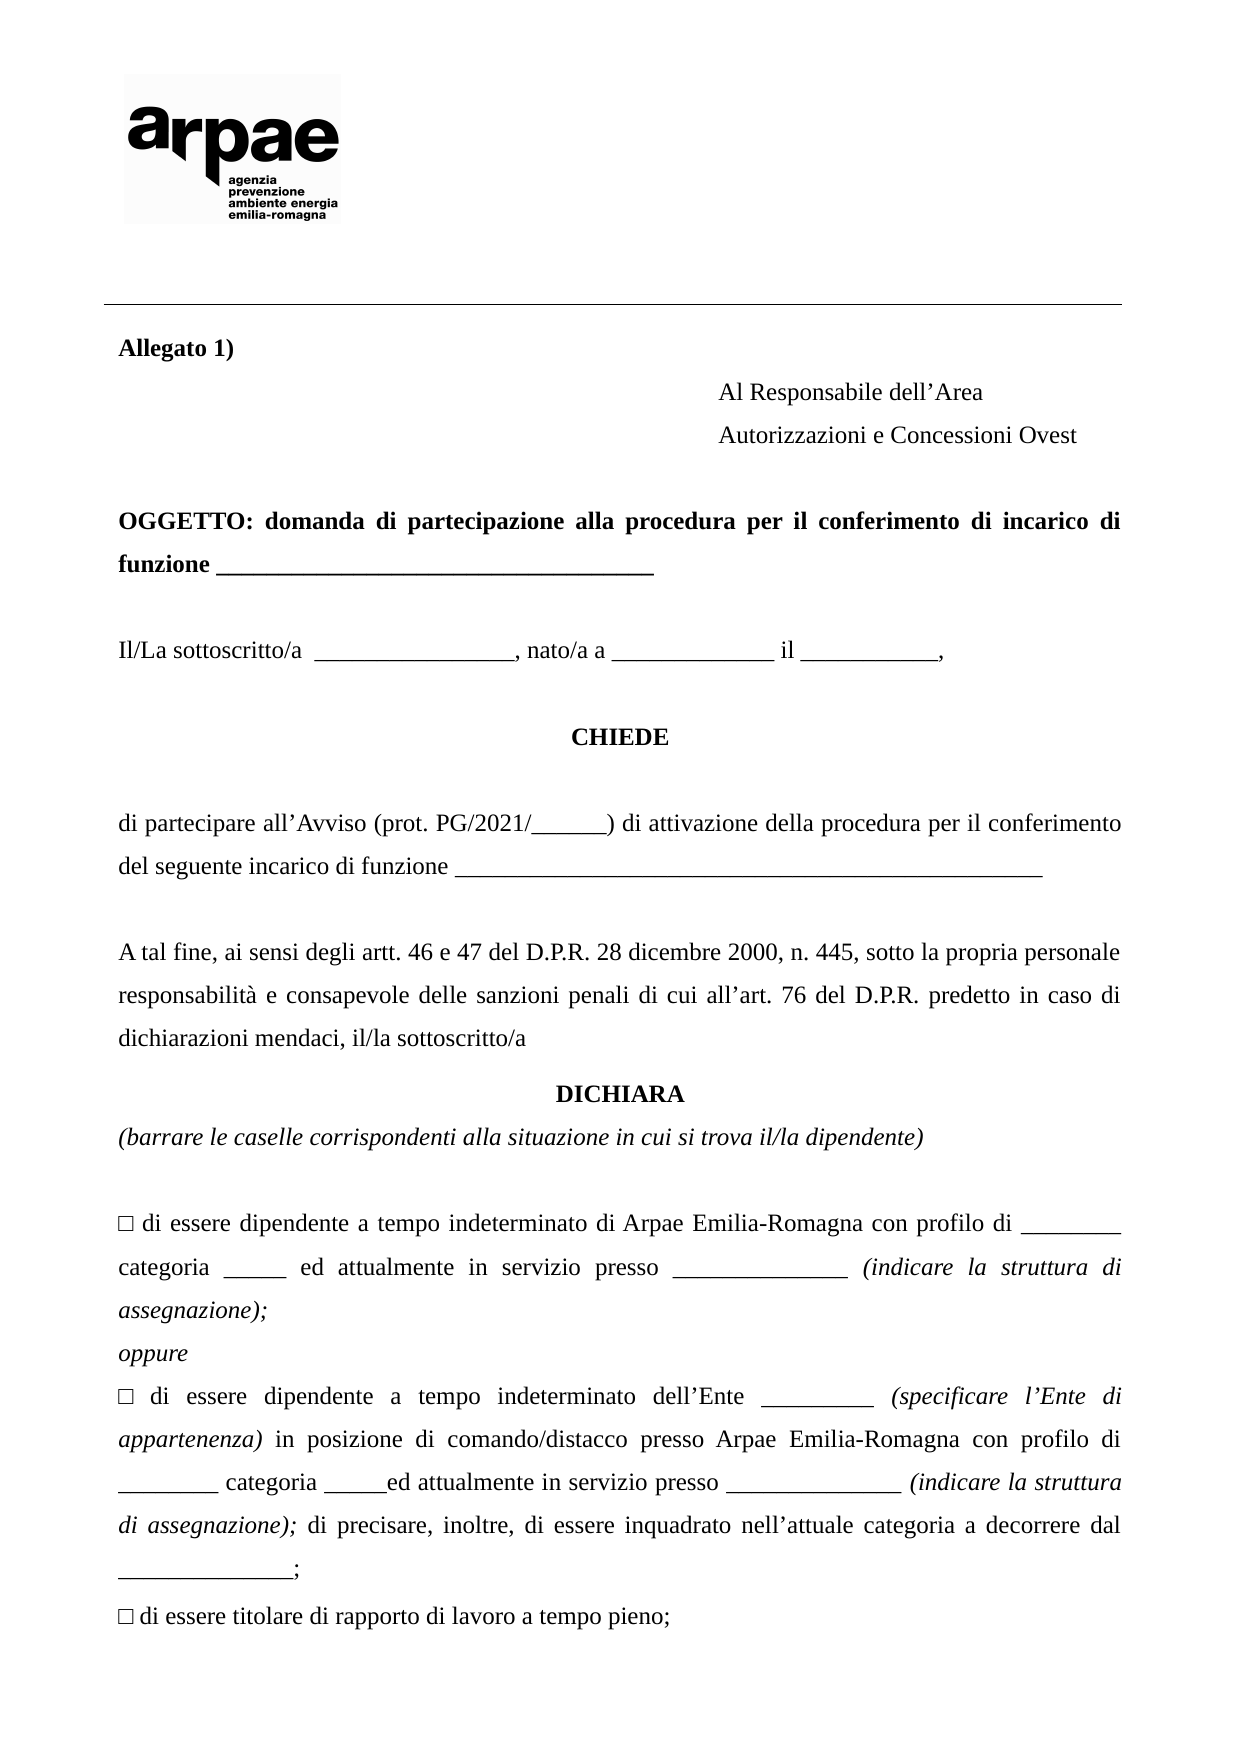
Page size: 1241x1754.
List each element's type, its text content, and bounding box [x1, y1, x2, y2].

text di partecipare all’Avviso (prot. PG/2021/______) di attivazione della procedura per il conferimento del seguente incarico di funzione _______________________________________________ [118, 808, 1122, 880]
text CHIEDE [118, 722, 1122, 750]
text OGGETTO: domanda di partecipazione alla procedura per il conferimento di incarico di funzione ___________________________________ [118, 506, 1122, 578]
text Il/La sottoscritto/a ________________, nato/a a _____________ il ___________, [118, 635, 1122, 664]
text DICHIARA [118, 1079, 1122, 1108]
text □ di essere dipendente a tempo indeterminato dell’Ente _________ (specificare l’Ente di appartenenza) in posizione di comando/distacco presso Arpae Emilia-Romagna con profilo di ________ categoria _____ed attualmente in servizio presso ______________ (indicare la struttura di assegnazione); di precisare, inoltre, di essere inquadrato nell’attuale categoria a decorrere dal ______________; [118, 1381, 1122, 1582]
text □ di essere dipendente a tempo indeterminato di Arpae Emilia-Romagna con profilo di ________ categoria _____ ed attualmente in servizio presso ______________ (indicare la struttura di assegnazione); [118, 1208, 1122, 1323]
text □ di essere titolare di rapporto di lavoro a tempo pieno; [118, 1601, 1107, 1629]
text Al Responsabile dell’Area Autorizzazioni e Concessioni Ovest [718, 377, 1122, 448]
text (barrare le caselle corrispondenti alla situazione in cui si trova il/la dipendente) [118, 1122, 1122, 1151]
text Allegato 1) [118, 333, 1122, 362]
text A tal fine, ai sensi degli artt. 46 e 47 del D.P.R. 28 dicembre 2000, n. 445, sotto la propria personale responsabilità e consapevole delle sanzioni penali di cui all’art. 76 del D.P.R. predetto in caso di dichiarazioni mendaci, il/la sottoscritto/a [118, 937, 1122, 1052]
picture [124, 74, 341, 224]
text oppure [118, 1338, 1122, 1367]
